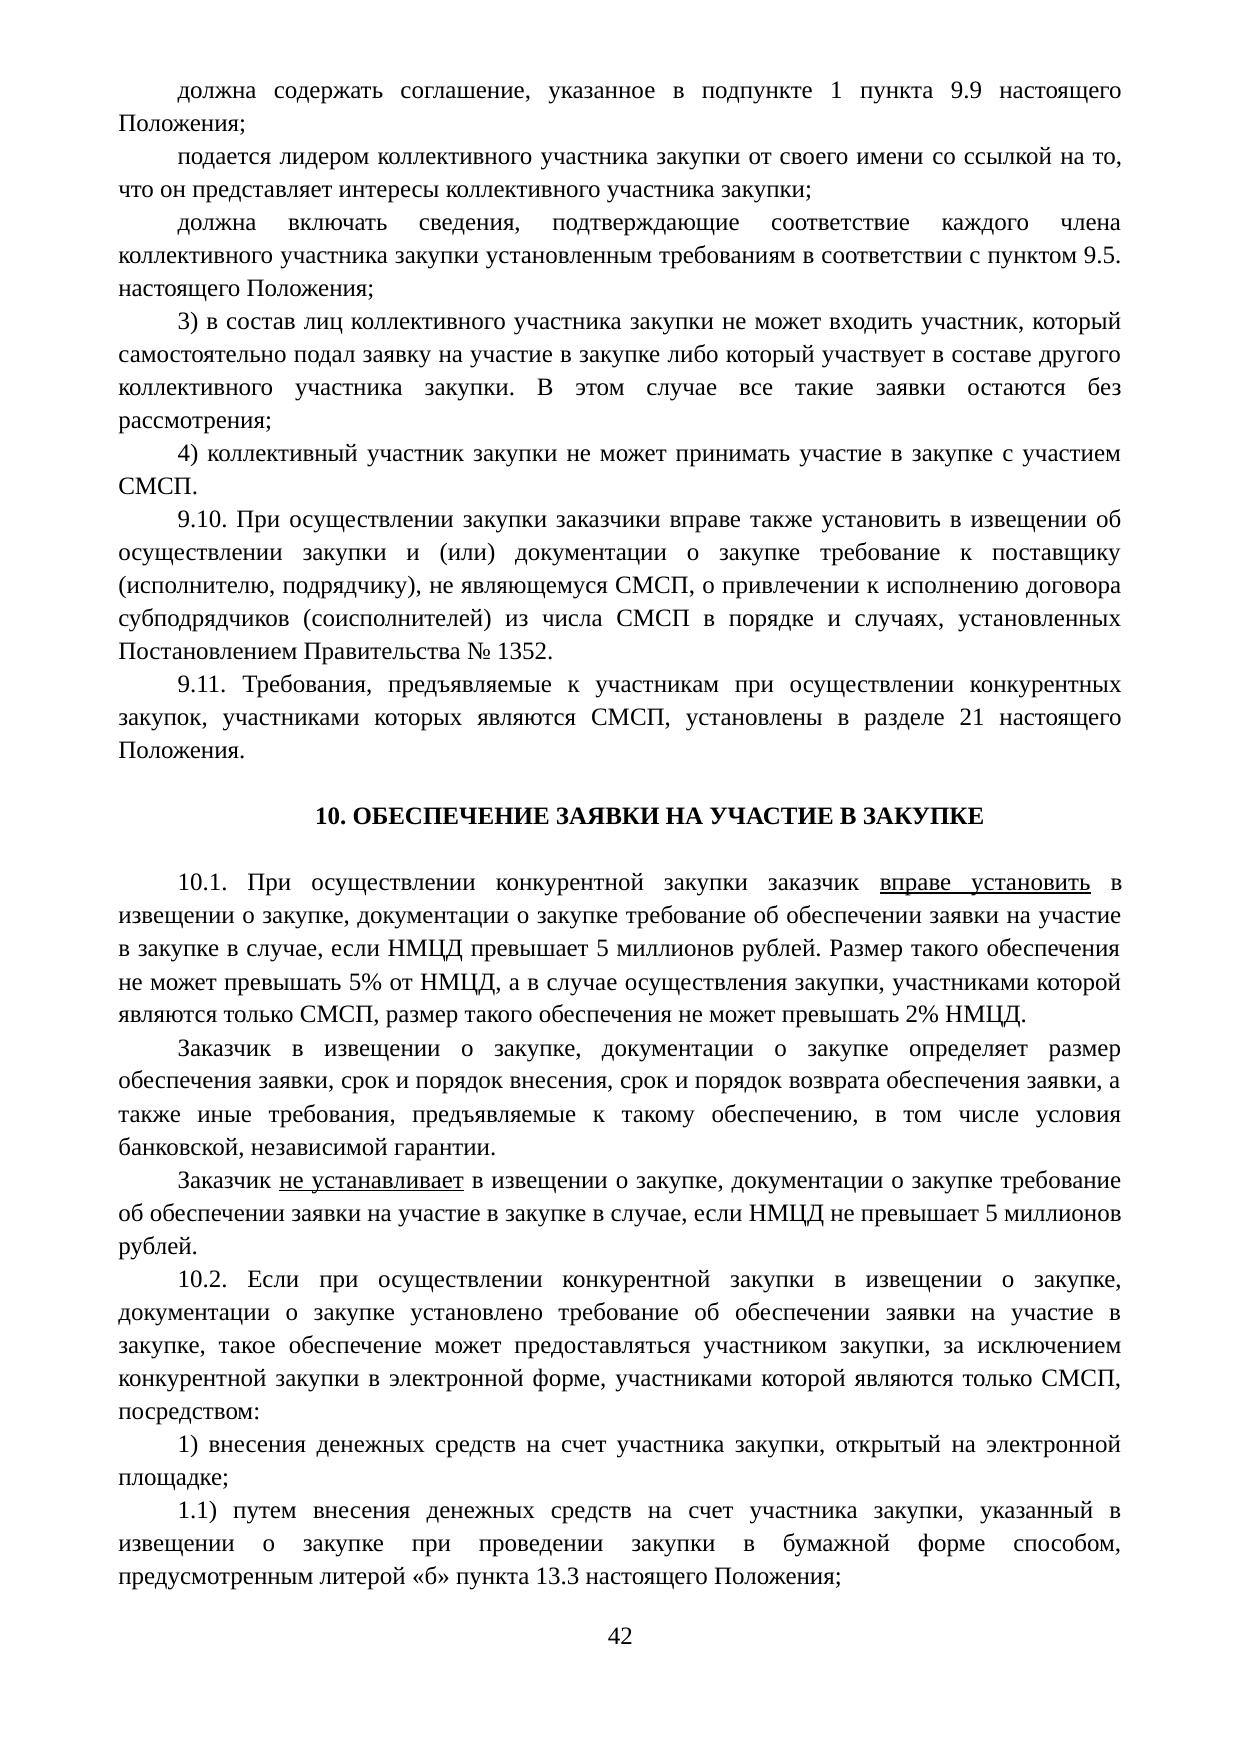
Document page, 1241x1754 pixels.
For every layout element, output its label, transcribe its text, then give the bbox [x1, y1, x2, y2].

text должна содержать соглашение, указанное в подпункте 1 пункта 9.9 настоящего Положения; [118, 75, 1122, 137]
text 4) коллективный участник закупки не может принимать участие в закупке с участием СМСП. [118, 438, 1122, 500]
text 9.11. Требования, предъявляемые к участникам при осуществлении конкурентных закупок, участниками которых являются СМСП, установлены в разделе 21 настоящего Положения. [118, 669, 1122, 764]
text 10.1. При осуществлении конкурентной закупки заказчик вправе установить в извещении о закупке, документации о закупке требование об обеспечении заявки на участие в закупке в случае, если НМЦД превышает 5 миллионов рублей. Размер такого обеспечения не может превышать 5% от НМЦД, а в случае осуществления закупки, участниками которой являются только СМСП, размер такого обеспечения не может превышать 2% НМЦД. [118, 867, 1122, 1028]
text должна включать сведения, подтверждающие соответствие каждого члена коллективного участника закупки установленным требованиям в соответствии с пунктом 9.5. настоящего Положения; [118, 207, 1122, 302]
text 10.2. Если при осуществлении конкурентной закупки в извещении о закупке, документации о закупке установлено требование об обеспечении заявки на участие в закупке, такое обеспечение может предоставляться участником закупки, за исключением конкурентной закупки в электронной форме, участниками которой являются только СМСП, посредством: [118, 1264, 1122, 1424]
text Заказчик в извещении о закупке, документации о закупке определяет размер обеспечения заявки, срок и порядок внесения, срок и порядок возврата обеспечения заявки, а также иные требования, предъявляемые к такому обеспечению, в том числе условия банковской, независимой гарантии. [118, 1033, 1122, 1160]
text 3) в состав лиц коллективного участника закупки не может входить участник, который самостоятельно подал заявку на участие в закупке либо который участвует в составе другого коллективного участника закупки. В этом случае все такие заявки остаются без рассмотрения; [118, 306, 1122, 434]
text 1) внесения денежных средств на счет участника закупки, открытый на электронной площадке; [118, 1429, 1122, 1491]
text подается лидером коллективного участника закупки от своего имени со ссылкой на то, что он представляет интересы коллективного участника закупки; [118, 141, 1122, 203]
text 9.10. При осуществлении закупки заказчики вправе также установить в извещении об осуществлении закупки и (или) документации о закупке требование к поставщику (исполнителю, подрядчику), не являющемуся СМСП, о привлечении к исполнению договора субподрядчиков (соисполнителей) из числа СМСП в порядке и случаях, установленных Постановлением Правительства № 1352. [118, 504, 1122, 665]
text Заказчик не устанавливает в извещении о закупке, документации о закупке требование об обеспечении заявки на участие в закупке в случае, если НМЦД не превышает 5 миллионов рублей. [118, 1165, 1122, 1259]
text 1.1) путем внесения денежных средств на счет участника закупки, указанный в извещении о закупке при проведении закупки в бумажной форме способом, предусмотренным литерой «б» пункта 13.3 настоящего Положения; [118, 1495, 1122, 1590]
text 10. ОБЕСПЕЧЕНИЕ ЗАЯВКИ НА УЧАСТИЕ В ЗАКУПКЕ [118, 801, 1122, 830]
